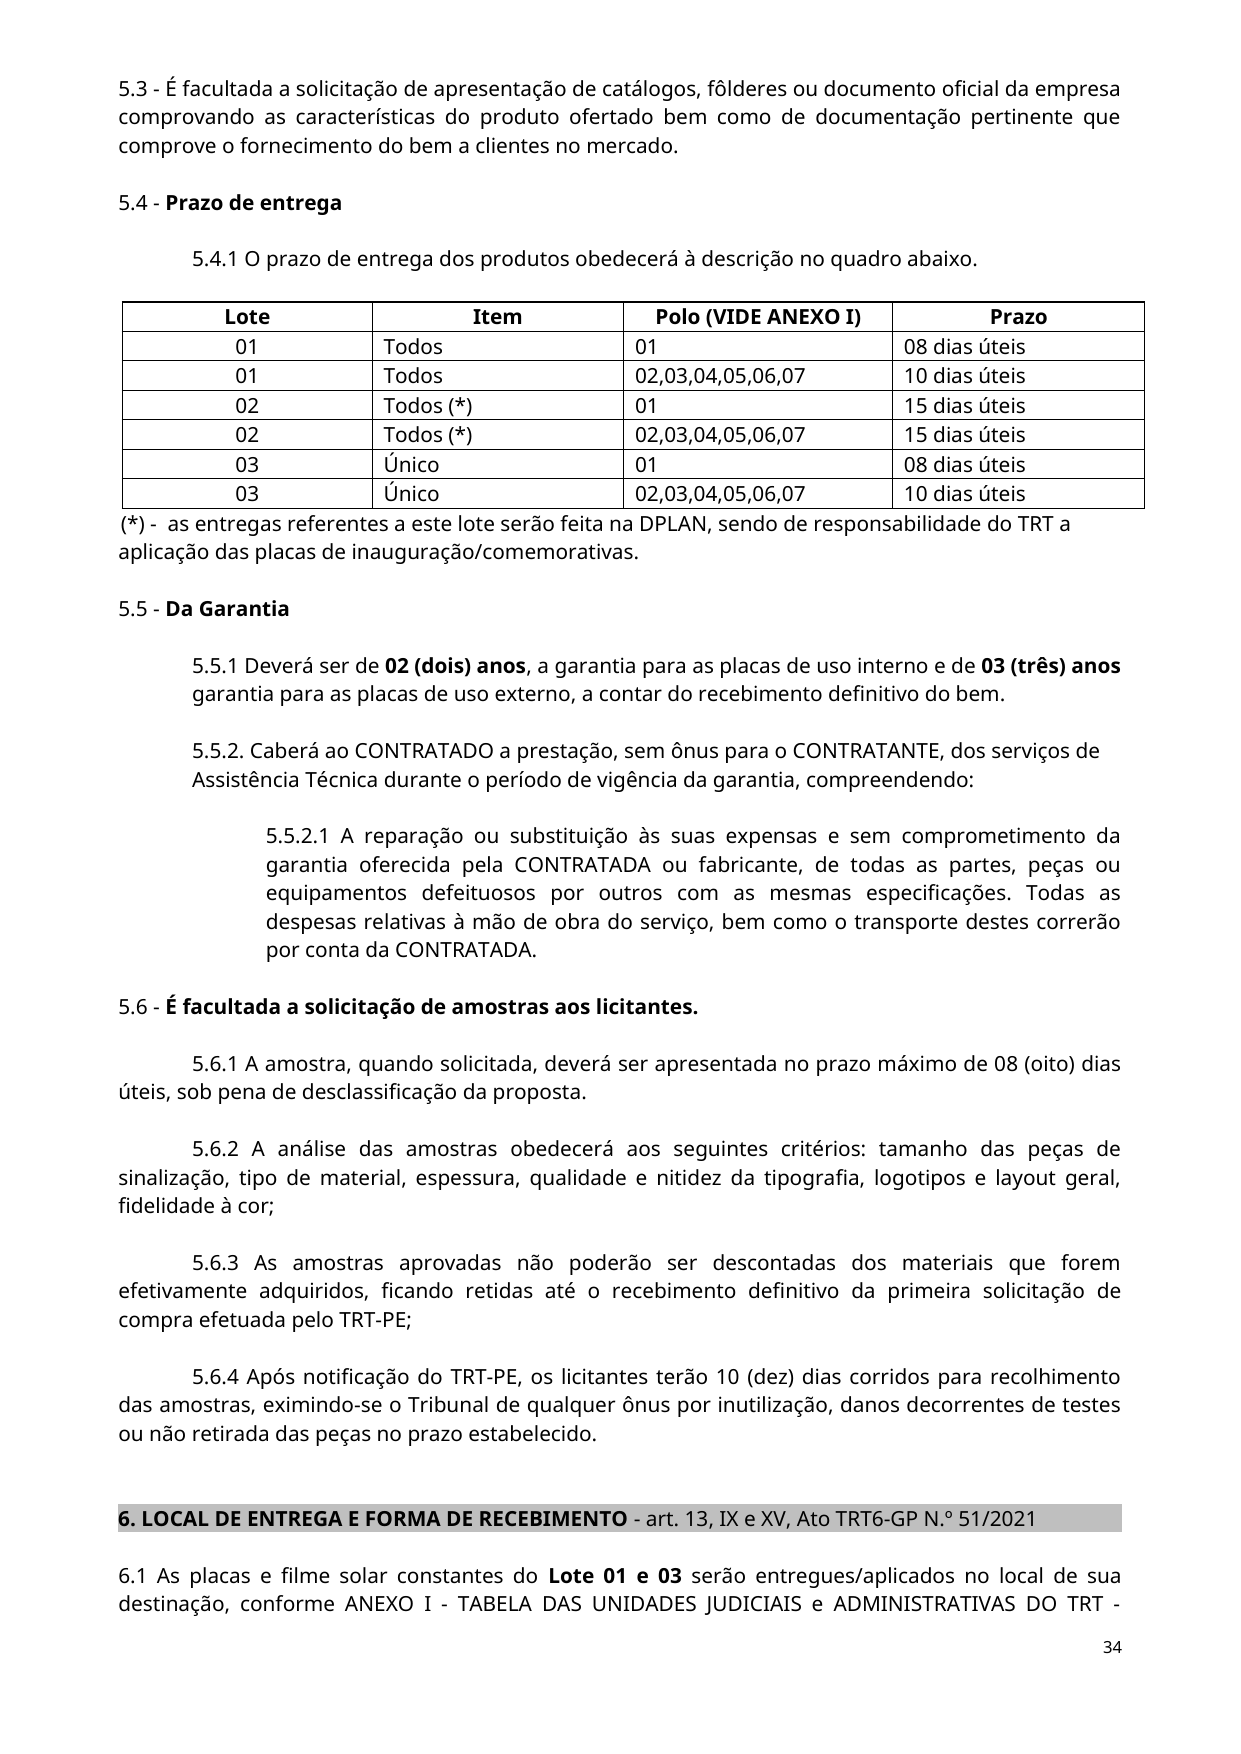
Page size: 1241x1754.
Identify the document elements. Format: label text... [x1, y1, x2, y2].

table_cell 01 [123, 361, 372, 390]
table_cell 15 dias úteis [893, 420, 1144, 449]
table_cell 01 [123, 332, 372, 360]
table_cell 02 [123, 420, 372, 449]
text 5.6 - É facultada a solicitação de amostras aos licitantes. [118, 992, 1122, 1021]
table_cell 02,03,04,05,06,07 [624, 420, 892, 449]
table_cell Todos [373, 332, 623, 360]
table_cell 08 dias úteis [893, 450, 1144, 478]
text 5.5.1 Deverá ser de 02 (dois) anos, a garantia para as placas de uso interno e de 03 (três) anos garantia para as placas de uso externo, a contar do recebimento definitivo do bem. [192, 651, 1122, 708]
text 5.6.3 As amostras aprovadas não poderão ser descontadas dos materiais que forem efetivamente adquiridos, ficando retidas até o recebimento definitivo da primeira solicitação de compra efetuada pelo TRT-PE; [118, 1248, 1122, 1333]
text 5.6.4 Após notificação do TRT-PE, os licitantes terão 10 (dez) dias corridos para recolhimento das amostras, eximindo-se o Tribunal de qualquer ônus por inutilização, danos decorrentes de testes ou não retirada das peças no prazo estabelecido. [118, 1362, 1122, 1447]
table_cell 03 [123, 450, 372, 478]
table_cell 10 dias úteis [893, 479, 1144, 508]
text 5.5 - Da Garantia [118, 594, 1122, 622]
table_cell 03 [123, 479, 372, 508]
table_cell 15 dias úteis [893, 391, 1144, 419]
table_cell 02 [123, 391, 372, 419]
text 5.5.2. Caberá ao CONTRATADO a prestação, sem ônus para o CONTRATANTE, dos serviços de Assistência Técnica durante o período de vigência da garantia, compreendendo: [192, 736, 1122, 793]
table_cell Todos (*) [373, 391, 623, 419]
table_cell 10 dias úteis [893, 361, 1144, 390]
table_cell 01 [624, 332, 892, 360]
text (*) - as entregas referentes a este lote serão feita na DPLAN, sendo de responsabilidade do TRT a aplicação das placas de inauguração/comemorativas. [118, 509, 1122, 566]
table_cell Único [373, 450, 623, 478]
text 5.4 - Prazo de entrega [118, 188, 1122, 216]
table_cell Único [373, 479, 623, 508]
text 6.1 As placas e filme solar constantes do Lote 01 e 03 serão entregues/aplicados no local de sua destinação, conforme ANEXO I - TABELA DAS UNIDADES JUDICIAIS e ADMINISTRATIVAS DO TRT [118, 1561, 1122, 1618]
table_header Item [373, 303, 623, 331]
text 5.4.1 O prazo de entrega dos produtos obedecerá à descrição no quadro abaixo. [118, 244, 1122, 273]
text 5.6.1 A amostra, quando solicitada, deverá ser apresentada no prazo máximo de 08 (oito) dias úteis, sob pena de desclassificação da proposta. [118, 1049, 1122, 1106]
table_header Lote [123, 303, 372, 331]
text 5.5.2.1 A reparação ou substituição às suas expensas e sem comprometimento da garantia oferecida pela CONTRATADA ou fabricante, de todas as partes, peças ou equipamentos defeituosos por outros com as mesmas especificações. Todas as despesas relativas à mão de obra do serviço, bem como o transporte destes correrão por conta da CONTRATADA. [266, 822, 1122, 964]
table_cell 02,03,04,05,06,07 [624, 479, 892, 508]
text 5.6.2 A análise das amostras obedecerá aos seguintes critérios: tamanho das peças de sinalização, tipo de material, espessura, qualidade e nitidez da tipografia, logotipos e layout geral, fidelidade à cor; [118, 1134, 1122, 1220]
table_cell 08 dias úteis [893, 332, 1144, 360]
table_cell 01 [624, 450, 892, 478]
text 6. LOCAL DE ENTREGA E FORMA DE RECEBIMENTO - art. 13, IX e XV, Ato TRT6-GP N.º 51/2021 [118, 1504, 1122, 1532]
table_header Prazo [893, 303, 1144, 331]
text 5.3 - É facultada a solicitação de apresentação de catálogos, fôlderes ou documento oficial da empresa comprovando as características do produto ofertado bem como de documentação pertinente que comprove o fornecimento do bem a clientes no mercado. [118, 74, 1122, 159]
table_cell 01 [624, 391, 892, 419]
table_cell Todos (*) [373, 420, 623, 449]
table_header Polo (VIDE ANEXO I) [624, 303, 892, 331]
table_cell Todos [373, 361, 623, 390]
table_cell 02,03,04,05,06,07 [624, 361, 892, 390]
